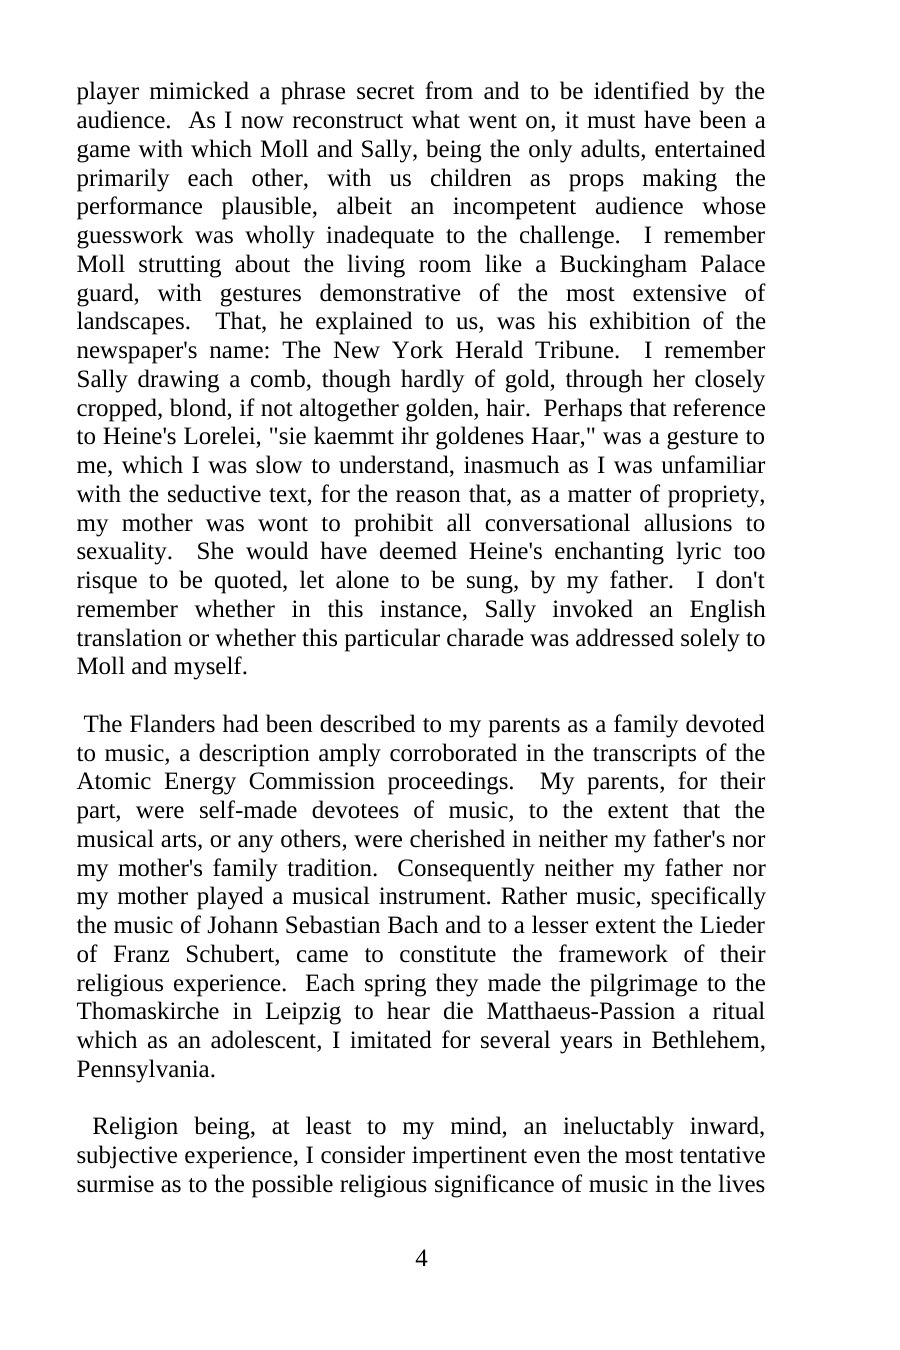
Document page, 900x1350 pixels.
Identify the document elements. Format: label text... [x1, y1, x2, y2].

text The Flanders had been described to my parents as a family devoted to music, a description amply corroborated in the transcripts of the Atomic Energy Commission proceedings. My parents, for their part, were self-made devotees of music, to the extent that the musical arts, or any others, were cherished in neither my father's nor my mother's family tradition. Consequently neither my father nor my mother played a musical instrument. Rather music, specifically the music of Johann Sebastian Bach and to a lesser extent the Lieder of Franz Schubert, came to constitute the framework of their religious experience. Each spring they made the pilgrimage to the Thomaskirche in Leipzig to hear die Matthaeus-Passion a ritual which as an adolescent, I imitated for several years in Bethlehem, Pennsylvania. [76, 709, 766, 1083]
text Religion being, at least to my mind, an ineluctably inward, subjective experience, I consider impertinent even the most tentative surmise as to the possible religious significance of music in the lives [76, 1111, 766, 1198]
text player mimicked a phrase secret from and to be identified by the audience. As I now reconstruct what went on, it must have been a game with which Moll and Sally, being the only adults, entertained primarily each other, with us children as props making the performance plausible, albeit an incompetent audience whose guesswork was wholly inadequate to the challenge. I remember Moll strutting about the living room like a Buckingham Palace guard, with gestures demonstrative of the most extensive of landscapes. That, he explained to us, was his exhibition of the newspaper's name: The New York Herald Tribune. I remember Sally drawing a comb, though hardly of gold, through her closely cropped, blond, if not altogether golden, hair. Perhaps that reference to Heine's Lorelei, "sie kaemmt ihr goldenes Haar," was a gesture to me, which I was slow to understand, inasmuch as I was unfamiliar with the seductive text, for the reason that, as a matter of propriety, my mother was wont to prohibit all conversational allusions to sexuality. She would have deemed Heine's enchanting lyric too risque to be quoted, let alone to be sung, by my father. I don't remember whether in this instance, Sally invoked an English translation or whether this particular charade was addressed solely to Moll and myself. [76, 76, 766, 680]
